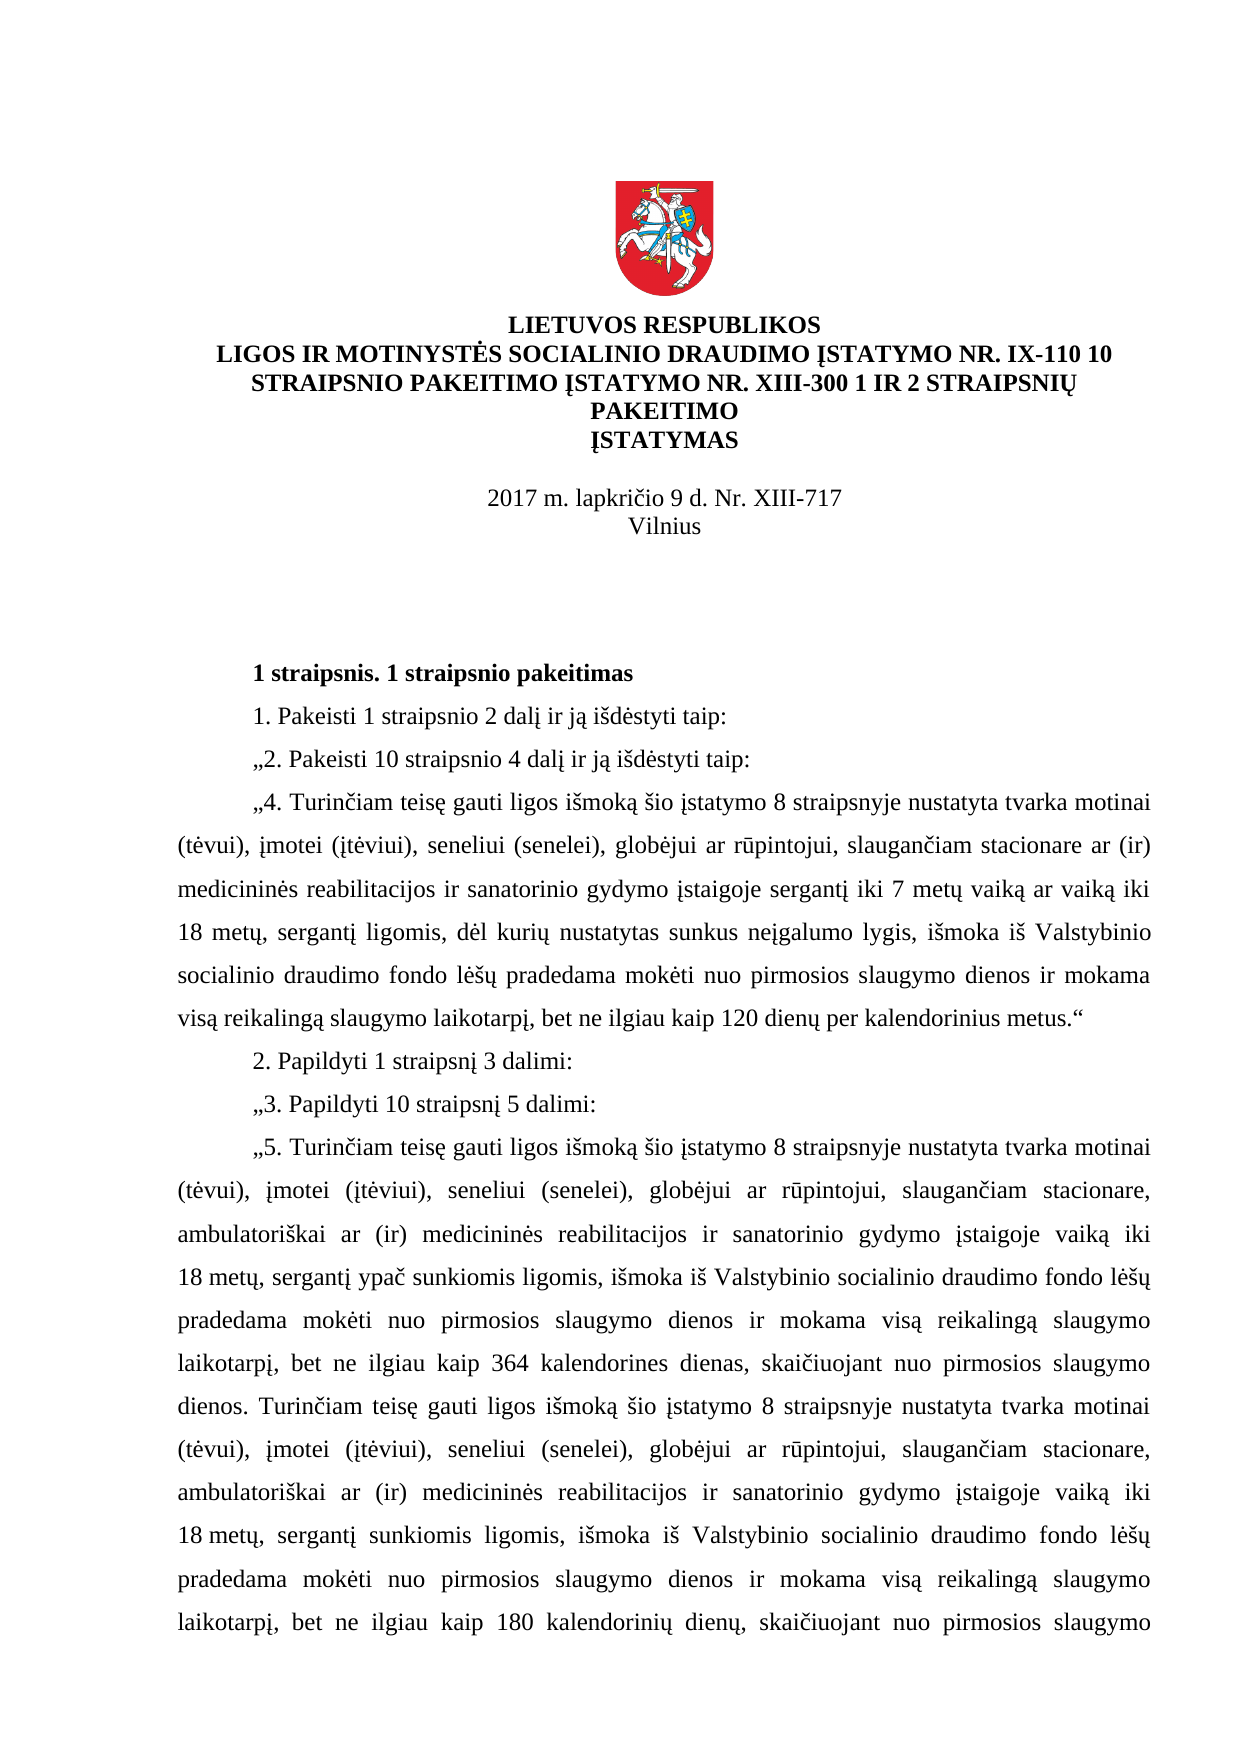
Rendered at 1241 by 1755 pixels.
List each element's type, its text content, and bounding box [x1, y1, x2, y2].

text 1 straipsnis. 1 straipsnio pakeitimas [177, 658, 1152, 687]
text Vilnius [177, 511, 1152, 540]
text „5. Turinčiam teisę gauti ligos išmoką šio įstatymo 8 straipsnyje nustatyta tvarka motinai (tėvui), įmotei (įtėviui), seneliui (senelei), globėjui ar rūpintojui, slaugančiam stacionare, ambulatoriškai ar (ir) medicininės reabilitacijos ir sanatorinio gydymo įstaigoje vaiką iki 18 metų, sergantį ypač sunkiomis ligomis, išmoka iš Valstybinio socialinio draudimo fondo lėšų pradedama mokėti nuo pirmosios slaugymo dienos ir mokama visą reikalingą slaugymo laikotarpį, bet ne ilgiau kaip 364 kalendorines dienas, skaičiuojant nuo pirmosios slaugymo dienos. Turinčiam teisę gauti ligos išmoką šio įstatymo 8 straipsnyje nustatyta tvarka motinai (tėvui), įmotei (įtėviui), seneliui (senelei), globėjui ar rūpintojui, slaugančiam stacionare, ambulatoriškai ar (ir) medicininės reabilitacijos ir sanatorinio gydymo įstaigoje vaiką iki 18 metų, sergantį sunkiomis ligomis, išmoka iš Valstybinio socialinio draudimo fondo lėšų pradedama mokėti nuo pirmosios slaugymo dienos ir mokama visą reikalingą slaugymo laikotarpį, bet ne ilgiau kaip 180 kalendorinių dienų, skaičiuojant nuo pirmosios slaugymo [177, 1132, 1152, 1636]
text LIETUVOS RESPUBLIKOS [177, 310, 1152, 339]
text „2. Pakeisti 10 straipsnio 4 dalį ir ją išdėstyti taip: [177, 744, 1152, 773]
text 2. Papildyti 1 straipsnį 3 dalimi: [177, 1046, 1152, 1075]
text „3. Papildyti 10 straipsnį 5 dalimi: [177, 1089, 1152, 1118]
text „4. Turinčiam teisę gauti ligos išmoką šio įstatymo 8 straipsnyje nustatyta tvarka motinai (tėvui), įmotei (įtėviui), seneliui (senelei), globėjui ar rūpintojui, slaugančiam stacionare ar (ir) medicininės reabilitacijos ir sanatorinio gydymo įstaigoje sergantį iki 7 metų vaiką ar vaiką iki 18 metų, sergantį ligomis, dėl kurių nustatytas sunkus neįgalumo lygis, išmoka iš Valstybinio socialinio draudimo fondo lėšų pradedama mokėti nuo pirmosios slaugymo dienos ir mokama visą reikalingą slaugymo laikotarpį, bet ne ilgiau kaip 120 dienų per kalendorinius metus.“ [177, 787, 1152, 1032]
text LIGOS IR MOTINYSTĖS SOCIALINIO DRAUDIMO ĮSTATYMO NR. IX-110 10 STRAIPSNIO PAKEITIMO ĮSTATYMO NR. XIII-300 1 IR 2 STRAIPSNIŲ PAKEITIMO [177, 339, 1152, 425]
text ĮSTATYMAS [177, 425, 1152, 454]
text 1. Pakeisti 1 straipsnio 2 dalį ir ją išdėstyti taip: [177, 701, 1152, 730]
text 2017 m. lapkričio 9 d. Nr. XIII-717 [177, 483, 1152, 511]
